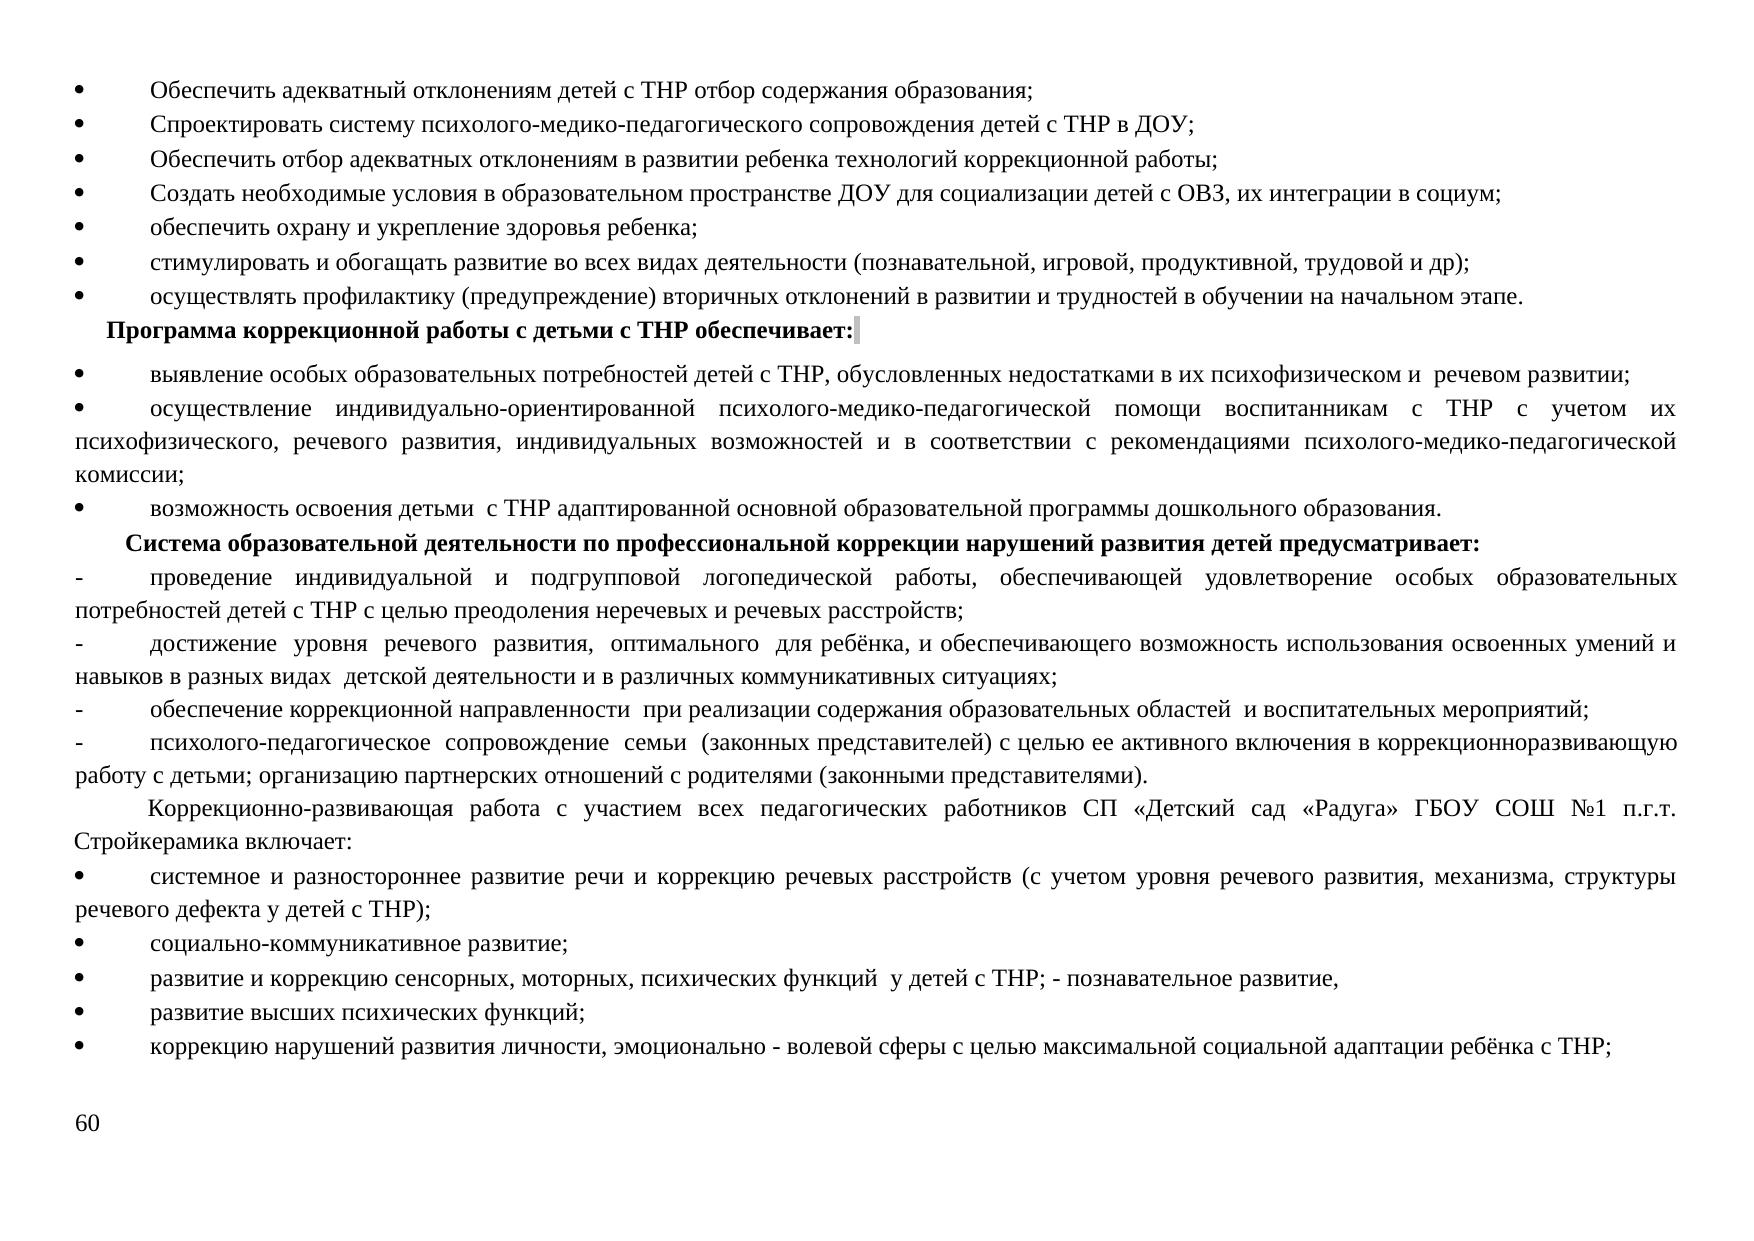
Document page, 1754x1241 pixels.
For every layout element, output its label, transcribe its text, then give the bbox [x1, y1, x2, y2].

text Коррекционно-развивающая работа с участием всех педагогических работников СП «Детский сад «Радуга» ГБОУ СОШ №1 п.г.т. Стройкерамика включает: [73, 793, 1678, 855]
text Система образовательной деятельности по профессиональной коррекции нарушений развития детей предусматривает: [75, 528, 1678, 557]
list выявление особых образовательных потребностей детей с ТНР, обусловленных недостатками в их психофизическом и речевом развитии; [75, 359, 1678, 387]
text - обеспечение коррекционной направленности при реализации содержания образовательных областей и воспитательных мероприятий; [75, 694, 1679, 723]
list социально-коммуникативное развитие; [75, 928, 1678, 957]
list развитие высших психических функций; [75, 997, 1678, 1026]
list стимулировать и обогащать развитие во всех видах деятельности (познавательной, игровой, продуктивной, трудовой и др); [75, 247, 1678, 276]
list обеспечить охрану и укрепление здоровья ребенка; [75, 212, 1678, 241]
list системное и разностороннее развитие речи и коррекцию речевых расстройств (с учетом уровня речевого развития, механизма, структуры речевого дефекта у детей с ТНР); [75, 861, 1678, 923]
text Программа коррекционной работы с детьми с ТНР обеспечивает: [75, 316, 1679, 344]
list развитие и коррекцию сенсорных, моторных, психических функций у детей с ТНР; - познавательное развитие, [75, 963, 1678, 991]
text - проведение индивидуальной и подгрупповой логопедической работы, обеспечивающей удовлетворение особых образовательных потребностей детей с ТНР с целью преодоления неречевых и речевых расстройств; [75, 562, 1679, 624]
list Обеспечить отбор адекватных отклонениям в развитии ребенка технологий коррекционной работы; [75, 144, 1678, 172]
text - психолого-педагогическое сопровождение семьи (законных представителей) с целью ее активного включения в коррекционноразвивающую работу с детьми; организацию партнерских отношений с родителями (законными представителями). [75, 727, 1679, 789]
list Создать необходимые условия в образовательном пространстве ДОУ для социализации детей с ОВЗ, их интеграции в социум; [75, 178, 1678, 207]
list Обеспечить адекватный отклонениям детей с ТНР отбор содержания образования; [75, 75, 1678, 104]
list осуществление индивидуально-ориентированной психолого-медико-педагогической помощи воспитанникам с ТНР с учетом их психофизического, речевого развития, индивидуальных возможностей и в соответствии с рекомендациями психолого-медико-педагогической комиссии; [75, 393, 1678, 488]
text - достижение уровня речевого развития, оптимального для ребёнка, и обеспечивающего возможность использования освоенных умений и навыков в разных видах детской деятельности и в различных коммуникативных ситуациях; [75, 628, 1679, 690]
list Спроектировать систему психолого-медико-педагогического сопровождения детей с ТНР в ДОУ; [75, 109, 1678, 138]
list коррекцию нарушений развития личности, эмоционально - волевой сферы с целью максимальной социальной адаптации ребёнка с ТНР; [75, 1031, 1678, 1060]
list возможность освоения детьми с ТНР адаптированной основной образовательной программы дошкольного образования. [75, 493, 1678, 522]
list осуществлять профилактику (предупреждение) вторичных отклонений в развитии и трудностей в обучении на начальном этапе. [75, 281, 1678, 310]
